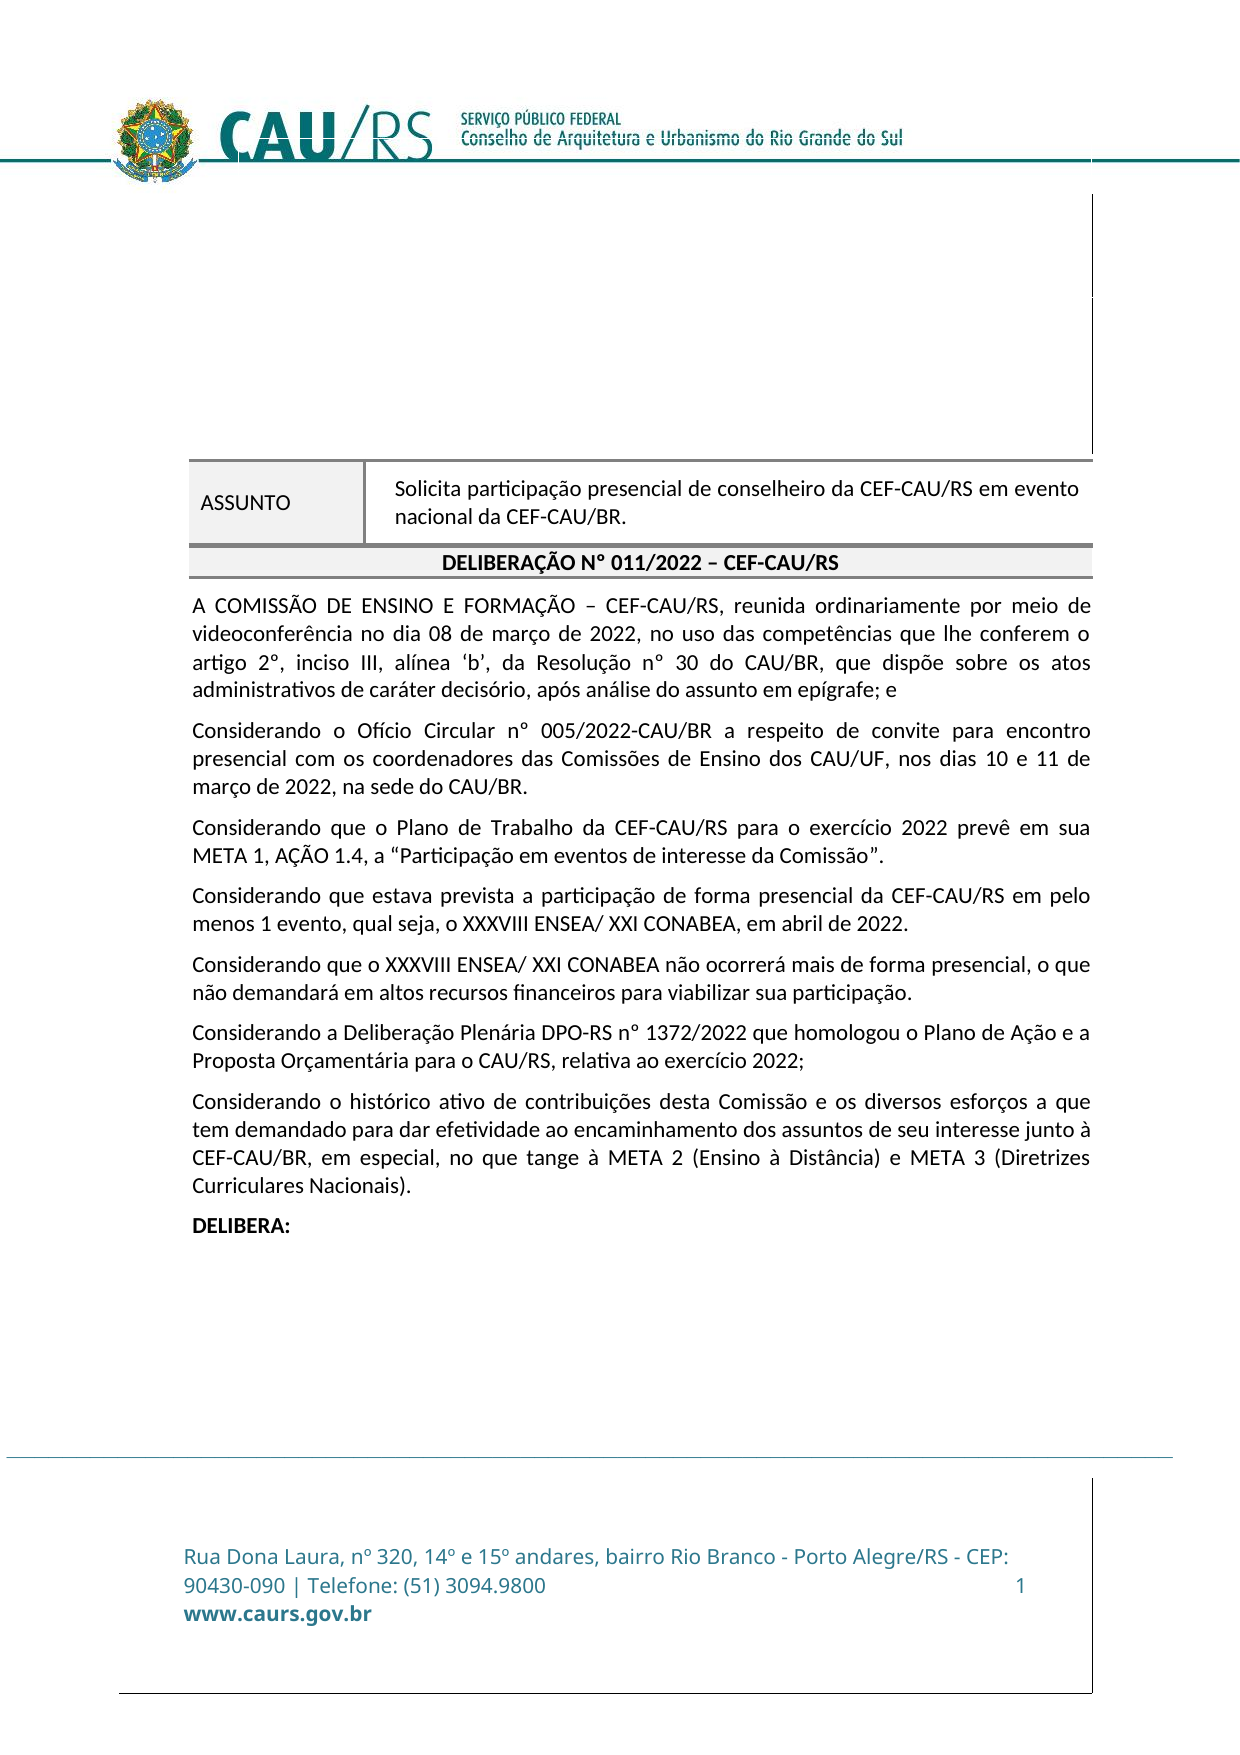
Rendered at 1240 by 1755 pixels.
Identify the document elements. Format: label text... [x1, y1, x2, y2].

text Considerando a Deliberação Plenária DPO-RS nº 1372/2022 que homologou o Plano de Ação e a Proposta Orçamentária para o CAU/RS, relativa ao exercício 2022; [192, 1018, 1092, 1074]
table_header Solicita participação presencial de conselheiro da CEF-CAU/RS em evento nacional da CEF-CAU/BR. [366, 462, 1092, 543]
text Considerando que o Plano de Trabalho da CEF-CAU/RS para o exercício 2022 prevê em sua META 1, AÇÃO 1.4, a “Participação em eventos de interesse da Comissão”. [192, 813, 1092, 869]
text A COMISSÃO DE ENSINO E FORMAÇÃO – CEF-CAU/RS, reunida ordinariamente por meio de videoconferência no dia 08 de março de 2022, no uso das competências que lhe conferem o artigo 2º, inciso III, alínea ‘b’, da Resolução nº 30 do CAU/BR, que dispõe sobre os atos administrativos de caráter decisório, após análise do assunto em epígrafe; e [192, 592, 1092, 704]
text Considerando que estava prevista a participação de forma presencial da CEF-CAU/RS em pelo menos 1 evento, qual seja, o XXXVIII ENSEA/ XXI CONABEA, em abril de 2022. [192, 881, 1092, 937]
text DELIBERA: [192, 1211, 1092, 1239]
table_cell DELIBERAÇÃO Nº 011/2022 – CEF-CAU/RS [189, 548, 1092, 576]
text Considerando o Ofício Circular nº 005/2022-CAU/BR a respeito de convite para encontro presencial com os coordenadores das Comissões de Ensino dos CAU/UF, nos dias 10 e 11 de março de 2022, na sede do CAU/BR. [192, 716, 1092, 800]
text Considerando que o XXXVIII ENSEA/ XXI CONABEA não ocorrerá mais de forma presencial, o que não demandará em altos recursos financeiros para viabilizar sua participação. [192, 950, 1092, 1006]
table_header ASSUNTO [189, 462, 363, 543]
text Considerando o histórico ativo de contribuições desta Comissão e os diversos esforços a que tem demandado para dar efetividade ao encaminhamento dos assuntos de seu interesse junto à CEF-CAU/BR, em especial, no que tange à META 2 (Ensino à Distância) e META 3 (Diretrizes Curriculares Nacionais). [192, 1087, 1092, 1199]
